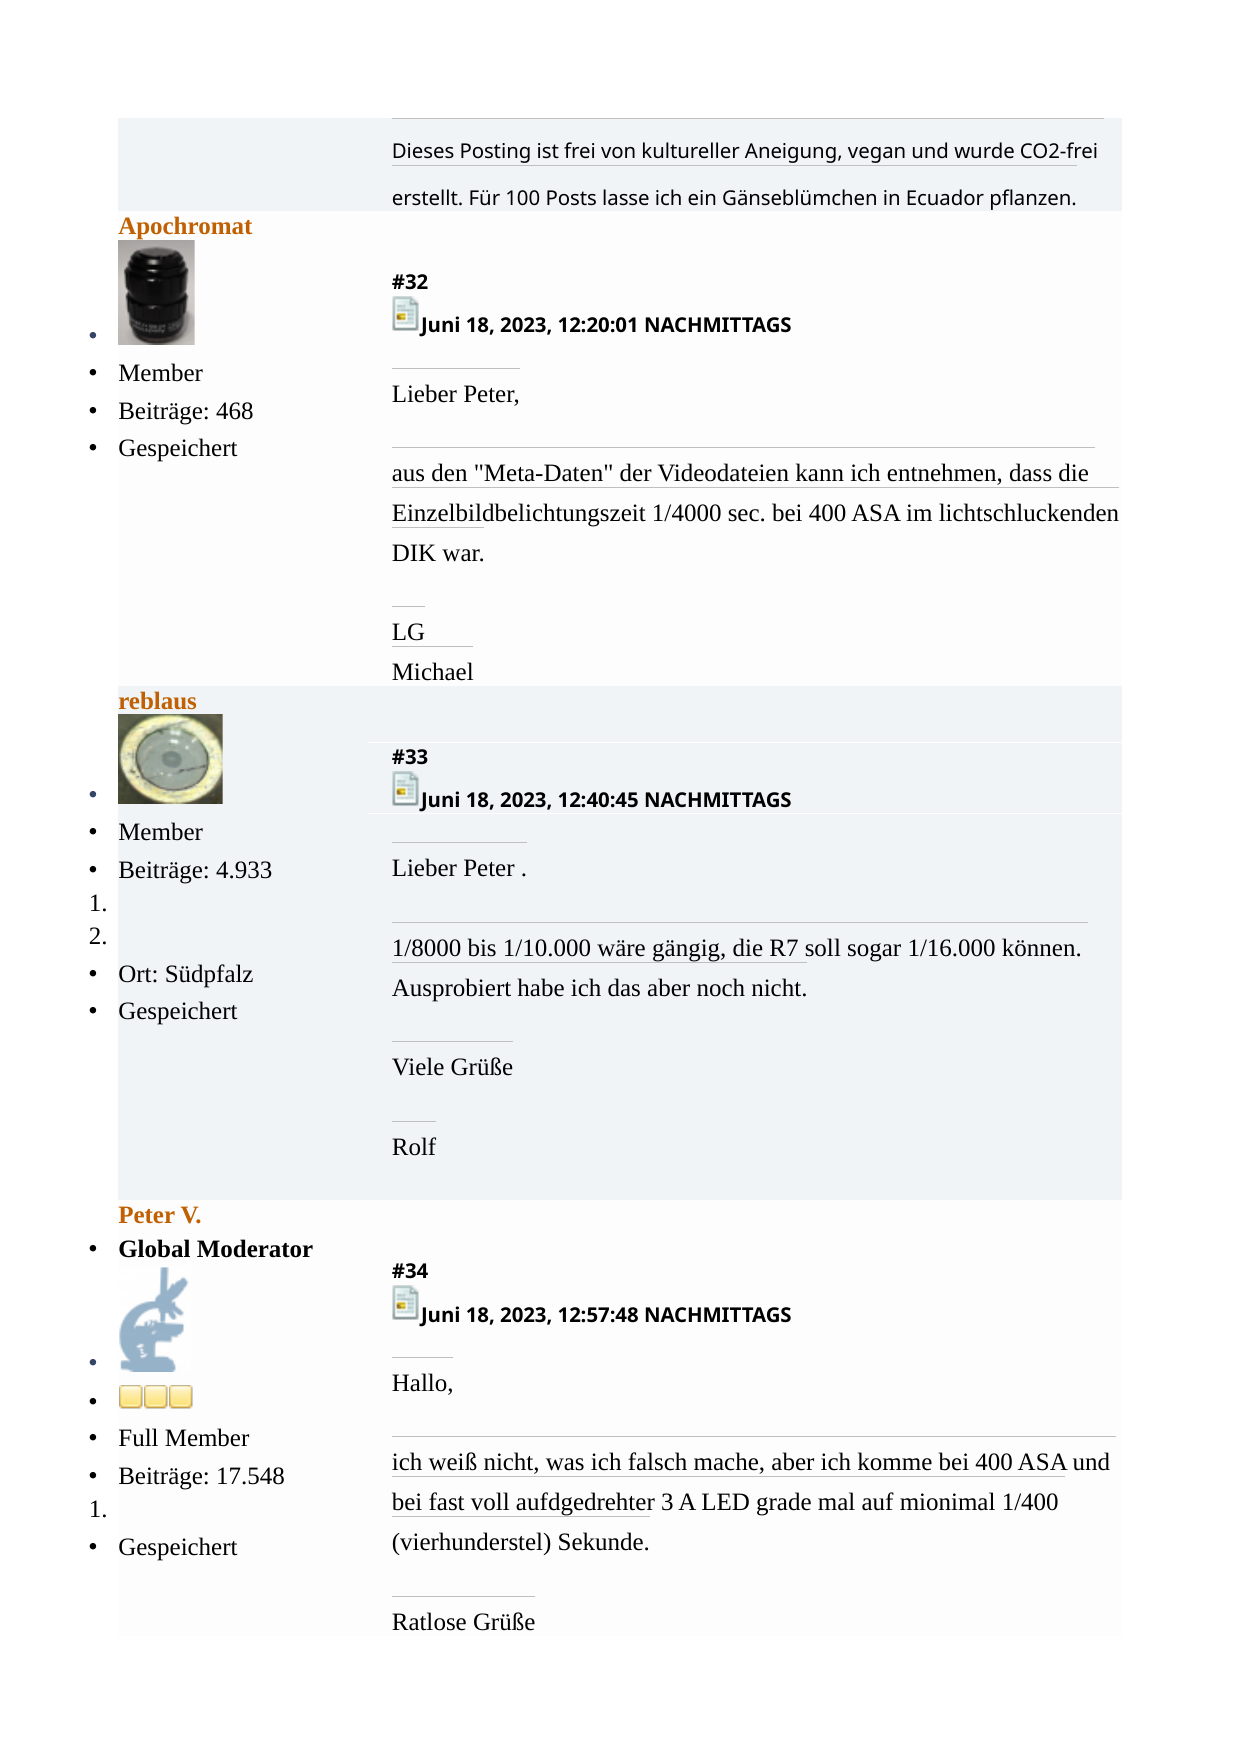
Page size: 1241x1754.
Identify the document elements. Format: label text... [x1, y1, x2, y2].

text Juni 18, 2023, 12:40:45 NACHMITTAGS [392, 770, 1122, 813]
text Hallo, ich weiß nicht, was ich falsch mache, aber ich komme bei 400 ASA und bei fast voll aufdgedrehter 3 A LED grade mal auf mionimal 1/400 (vierhunderstel) Sekunde. Ratlose Grüße [392, 1357, 1122, 1635]
picture [391, 1284, 421, 1322]
picture [118, 714, 223, 804]
text #32 [392, 268, 1122, 295]
list Full Member [118, 1423, 368, 1452]
list Beiträge: 468 [118, 396, 368, 424]
list Gespeichert [118, 996, 368, 1025]
list Beiträge: 4.933 [118, 855, 368, 884]
list Member [118, 358, 368, 387]
picture [391, 295, 421, 333]
picture [118, 1385, 194, 1410]
text Juni 18, 2023, 12:20:01 NACHMITTAGS [392, 295, 1122, 339]
text #33 [392, 742, 1122, 770]
text Lieber Peter, aus den "Meta-Daten" der Videodateien kann ich entnehmen, dass die Einzelbildbelichtungszeit 1/4000 sec. bei 400 ASA im lichtschluckenden DIK war. LG Michael [392, 368, 1122, 686]
subtitle Apochromat [118, 211, 368, 240]
list Member [118, 817, 368, 846]
subtitle reblaus [118, 686, 368, 715]
text #34 [392, 1257, 1122, 1284]
list Gespeichert [118, 1532, 368, 1561]
subtitle Peter V. [118, 1200, 368, 1229]
text Lieber Peter . 1/8000 bis 1/10.000 wäre gängig, die R7 soll sogar 1/16.000 können. Ausprobiert habe ich das aber noch nicht. Viele Grüße Rolf [392, 842, 1122, 1200]
list Beiträge: 17.548 [118, 1461, 368, 1490]
picture [118, 240, 195, 345]
list Global Moderator [118, 1234, 368, 1263]
text Juni 18, 2023, 12:57:48 NACHMITTAGS [392, 1284, 1122, 1328]
text Dieses Posting ist frei von kultureller Aneigung, vegan und wurde CO2-frei erstellt. Für 100 Posts lasse ich ein Gänseblümchen in Ecuador pflanzen. [392, 118, 1122, 211]
list Ort: Südpfalz [118, 959, 368, 987]
picture [391, 770, 421, 808]
picture [118, 1266, 192, 1372]
list Gespeichert [118, 433, 368, 462]
